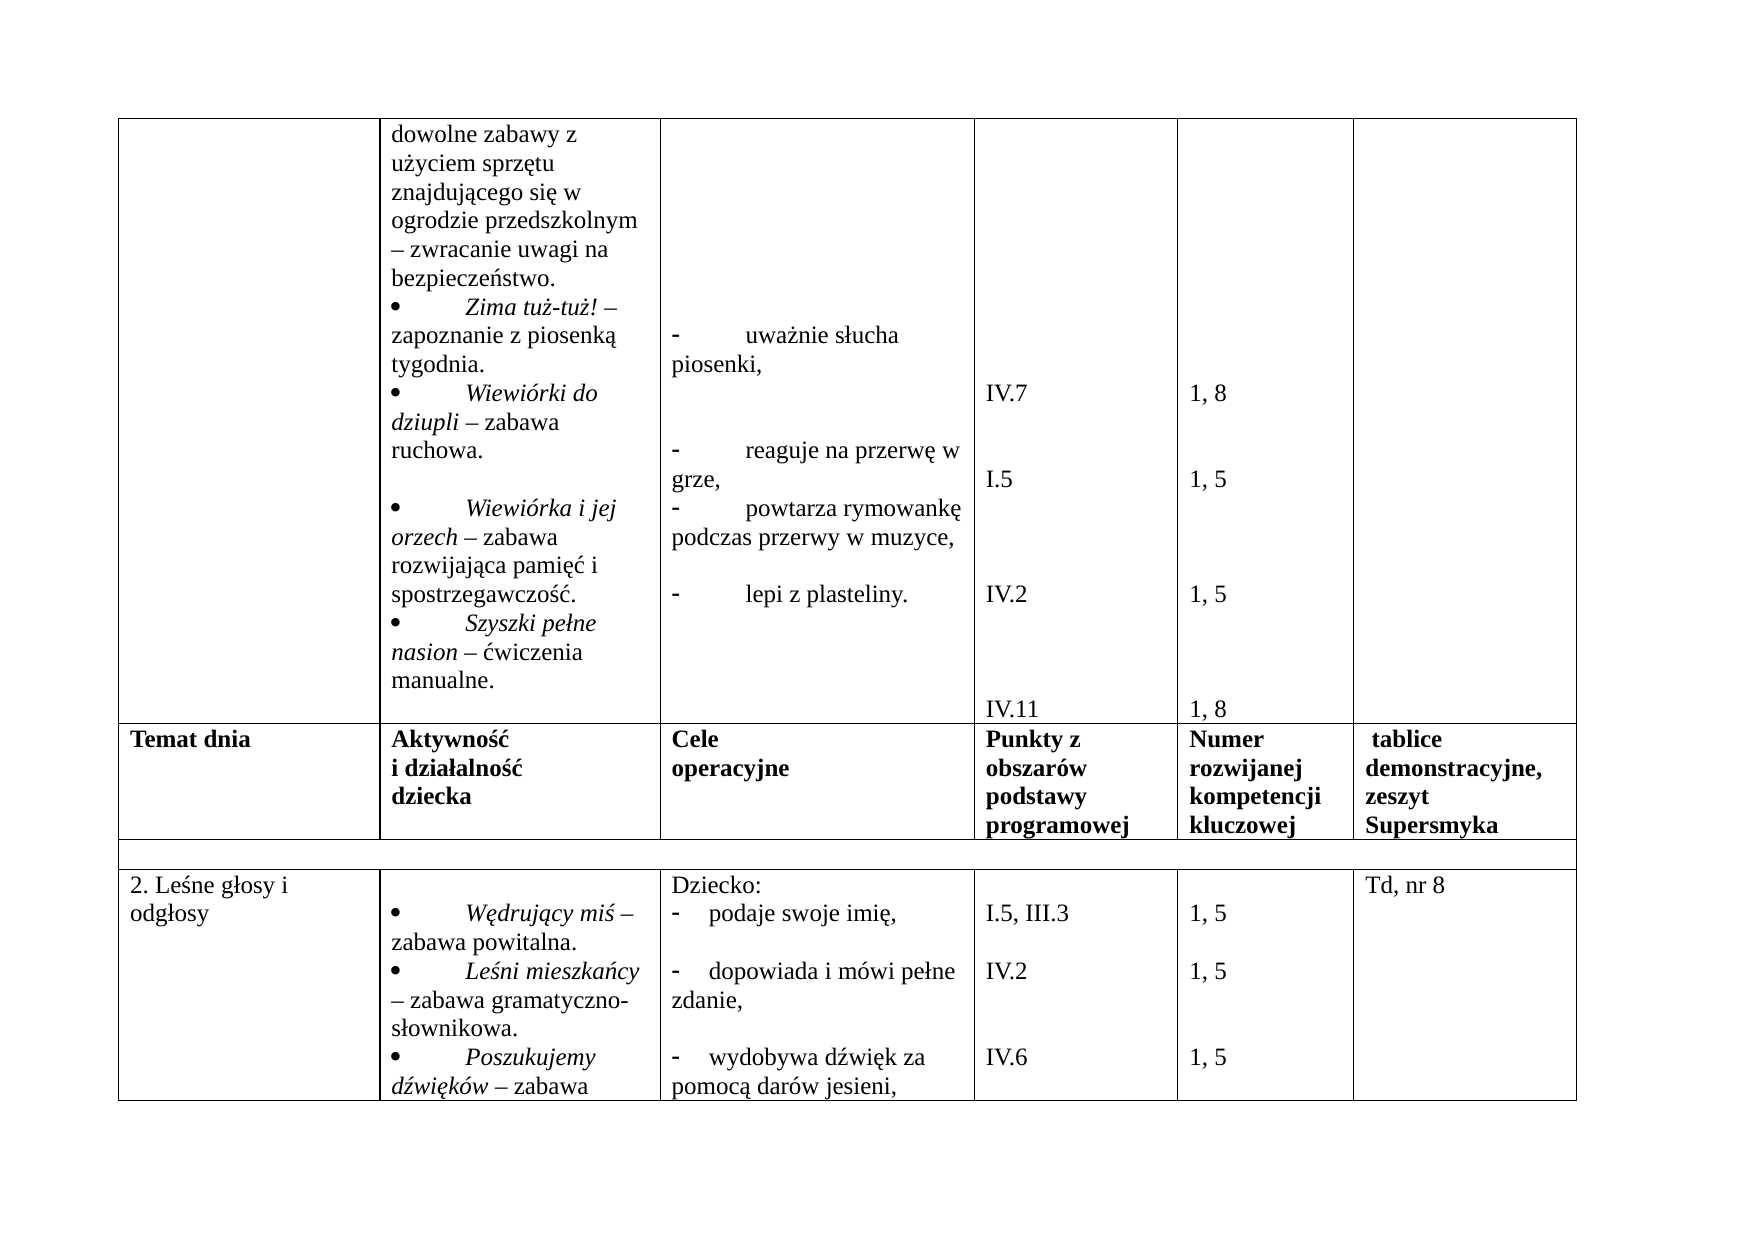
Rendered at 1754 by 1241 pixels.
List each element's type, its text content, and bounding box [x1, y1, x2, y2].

table_cell [119, 119, 379, 723]
table_cell dowolne zabawy z użyciem sprzętu znajdującego się w ogrodzie przedszkolnym – zwracanie uwagi na bezpieczeństwo. Zima tuż-tuż! – zapoznanie z piosenką tygodnia. Wiewiórki do dziupli – zabawa ruchowa. Wiewiórka i jej orzech – zabawa rozwijająca pamięć i spostrzegawczość. Szyszki pełne nasion – ćwiczenia manualne. [381, 119, 660, 723]
table_cell Aktywność i działalność dziecka [381, 724, 660, 839]
table_cell Wędrujący miś – zabawa powitalna. Leśni mieszkańcy – zabawa gramatyczno-słownikowa. Poszukujemy dźwięków – zabawa słuchowa. Zwierzęce rodzinki – zabawa orientacyjno-porządkowa. Jesienne zagadki – zajęcia matematyczne inspirowane fragmentem utworu Krystyny Gowik. Wiewiórki, bociany i jeże – zabawa ruchowa. Zabawy na świeżym powietrzu: Niedźwiedzie zasypiają – zabawa ruchowa; rzucanie piłką w dwuosobowych zespołach. Utrwalenie refrenu piosenki Zima tuż-tuż!. Niedźwiedzie idą spać – wyrabianie reakcji na ustalone hasło. Ptaki – zabawa ruchowa z elementami pantomimy. Odgłosy zwierząt – ćwiczenia dźwiękonaśladowcze. Kasztany i orzechy – zabawa rytmiczna. [381, 870, 660, 1100]
table_cell Dziecko: podaje swoje imię, powtarza nazwy zwierząt przedstawionych na zdjęciach, ogląda nasiona i je nazywa, aktywnie uczestniczy w zabawach, wypowiada się na podstawie wysłuchanego tekstu i obrazka do opowiadania na temat wybranych zwierząt i ich sposobów przygotowywania się do zimy, koloruje sylwetę wiewiórki, bierze czynny udział w zabawie, spaceruje po parku i obserwuje zwierzęta, uważnie słucha piosenki, reaguje na przerwę w grze, powtarza rymowankę podczas przerwy w muzyce, lepi z plasteliny. [661, 119, 974, 723]
table_cell tablice demonstracyjne, zeszyt Supersmyka [1354, 724, 1576, 839]
table_cell Dziecko: podaje swoje imię, dopowiada i mówi pełne zdanie, wydobywa dźwięk za pomocą darów jesieni, reaguje na przerwę w grze, wypowiada się na temat życia wybranych zwierząt jesienią, przelicza w dostępnym dla siebie zakresie, naśladuje sposób poruszania się zwierzęcia przedstawionego na zdjęciu, aktywnie uczestniczy w zabawach, śpiewa piosenkę, reaguje na ustalone hasło, bierze czynny udział w zabawie, naśladuje sposób chrapania zwierzęcia, powtarza rytm za N. [661, 870, 974, 1100]
table_cell Numer rozwijanej kompetencji kluczowej [1178, 724, 1353, 839]
table_cell Cele operacyjne [661, 724, 974, 839]
table_cell [1354, 119, 1576, 723]
table_cell IV.7 I.5 IV.2 IV.11 [975, 119, 1177, 723]
table_cell Temat dnia [119, 724, 379, 839]
table_cell 1, 8 1, 5 1, 5 1, 8 [1178, 119, 1353, 723]
table_cell Td, nr 8 [1354, 870, 1576, 1100]
table_cell [119, 840, 1576, 869]
table_cell 1, 5 1, 5 1, 5 [1178, 870, 1353, 1100]
table_cell Punkty z obszarów podstawy programowej [975, 724, 1177, 839]
table_cell I.5, III.3 IV.2 IV.6 [975, 870, 1177, 1100]
table_cell 2. Leśne głosy i odgłosy [119, 870, 379, 1100]
